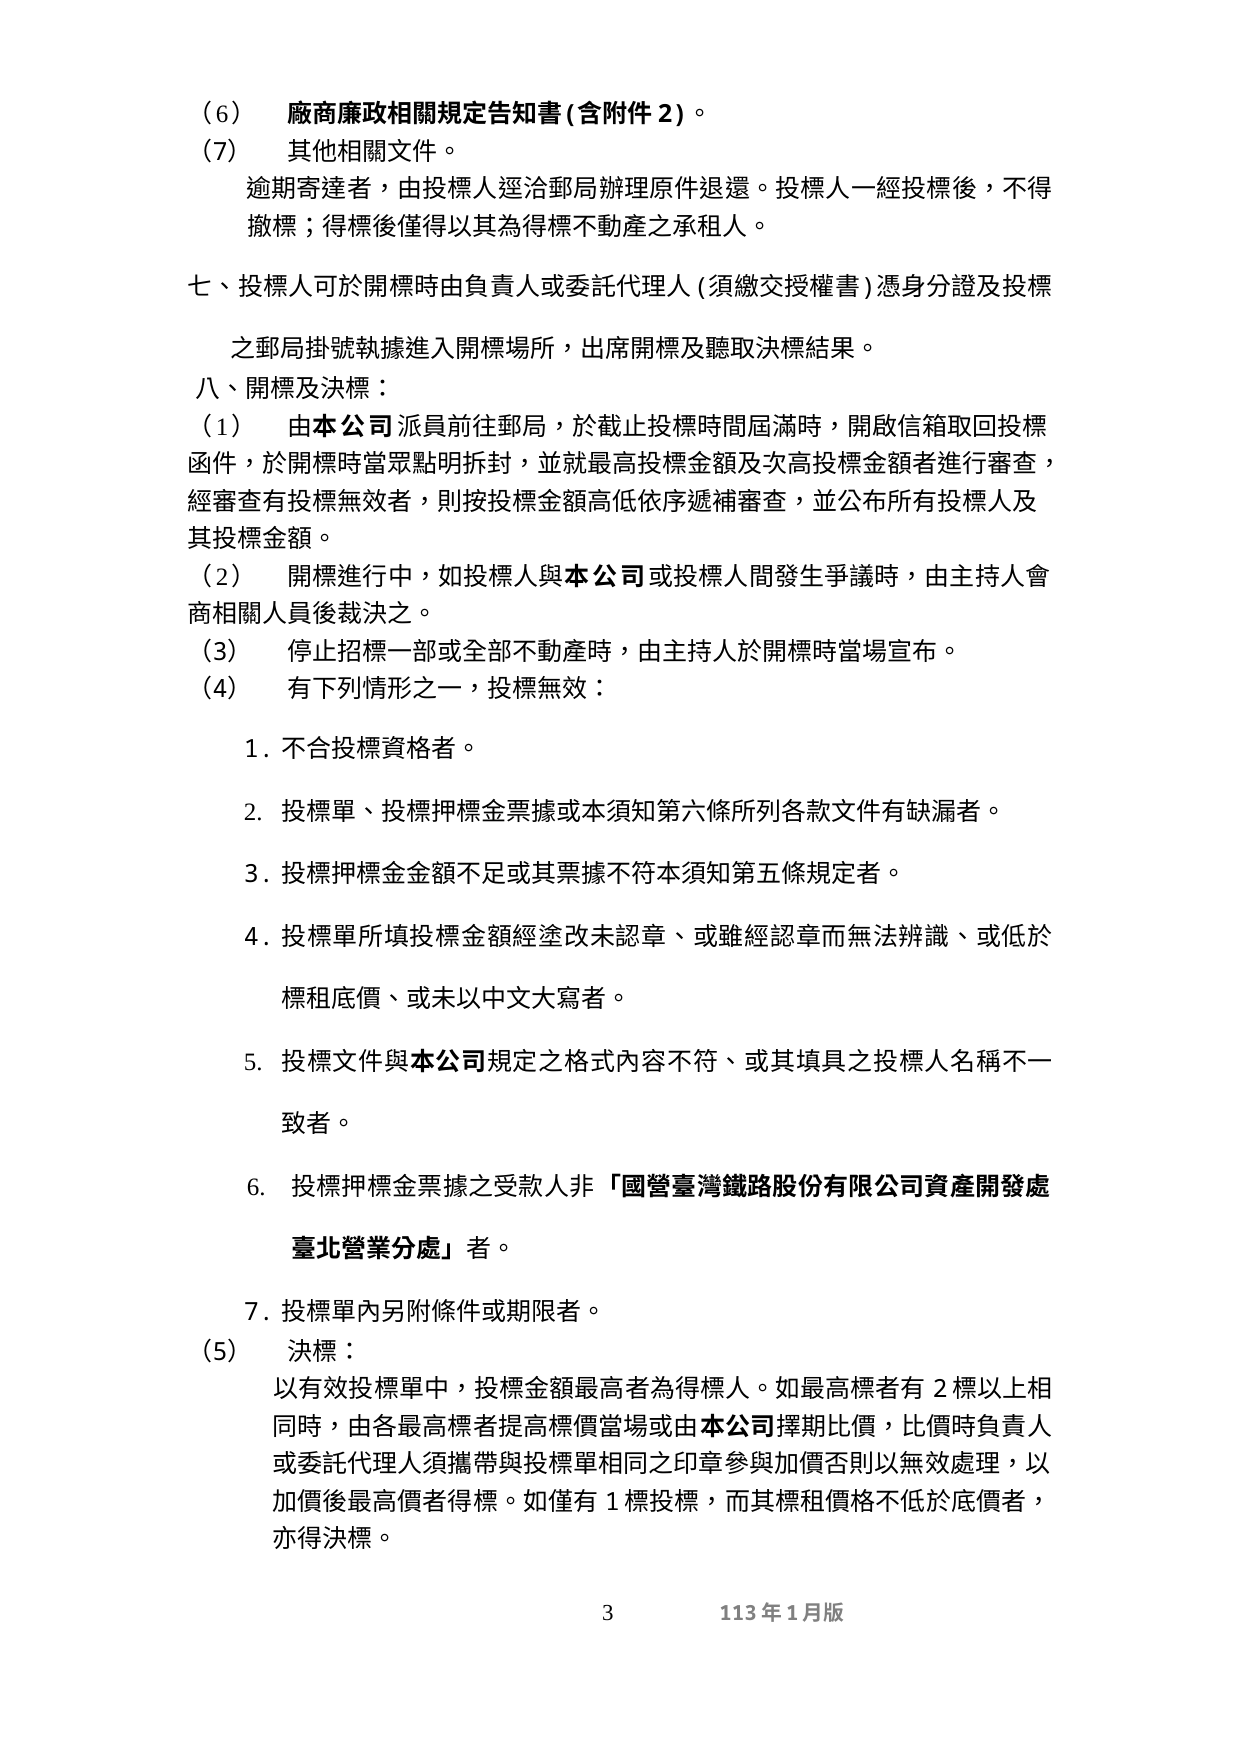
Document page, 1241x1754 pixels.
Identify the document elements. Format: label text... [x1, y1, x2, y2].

list 停止招標一部或全部不動產時，由主持人於開標時當場宣布。 [187, 630, 1051, 667]
text 以有效投標單中，投標金額最高者為得標人。如最高標者有2標以上相同時，由各最高標者提高標價當場或由本公司擇期比價，比價時負責人或委託代理人須攜帶與投標單相同之印章參與加價否則以無效處理，以加價後最高價者得標。如僅有1標投標，而其標租價格不低於底價者，亦得決標。 [272, 1367, 1053, 1555]
list 投標押標金票據之受款人非「國營臺灣鐵路股份有限公司資產開發處臺北營業分處」者。 [247, 1142, 1053, 1267]
list 其他相關文件。 [187, 130, 1051, 167]
text 七、投標人可於開標時由負責人或委託代理人(須繳交授權書)憑身分證及投標之郵局掛號執據進入開標場所，出席開標及聽取決標結果。 [187, 242, 1053, 367]
list 投標單所填投標金額經塗改未認章、或雖經認章而無法辨識、或低於標租底價、或未以中文大寫者。 [244, 892, 1053, 1017]
list 決標： [187, 1330, 1051, 1367]
list 廠商廉政相關規定告知書(含附件2)。 [187, 92, 1051, 130]
list 開標進行中，如投標人與本公司或投標人間發生爭議時，由主持人會商相關人員後裁決之。 [187, 555, 1051, 630]
list 投標單、投標押標金票據或本須知第六條所列各款文件有缺漏者。 [244, 767, 1053, 830]
list 投標文件與本公司規定之格式內容不符、或其填具之投標人名稱不一致者。 [244, 1017, 1053, 1142]
list 投標單內另附條件或期限者。 [244, 1267, 1053, 1330]
list 投標押標金金額不足或其票據不符本須知第五條規定者。 [244, 830, 1053, 892]
list 由本公司派員前往郵局，於截止投標時間屆滿時，開啟信箱取回投標函件，於開標時當眾點明拆封，並就最高投標金額及次高投標金額者進行審查，經審查有投標無效者，則按投標金額高低依序遞補審查，並公布所有投標人及其投標金額。 [187, 405, 1051, 555]
list 有下列情形之一，投標無效： [187, 667, 1051, 705]
list 不合投標資格者。 [244, 705, 1053, 767]
text 八、開標及決標： [195, 367, 1053, 405]
text 逾期寄達者，由投標人逕洽郵局辦理原件退還。投標人一經投標後，不得撤標；得標後僅得以其為得標不動產之承租人。 [246, 167, 1053, 242]
